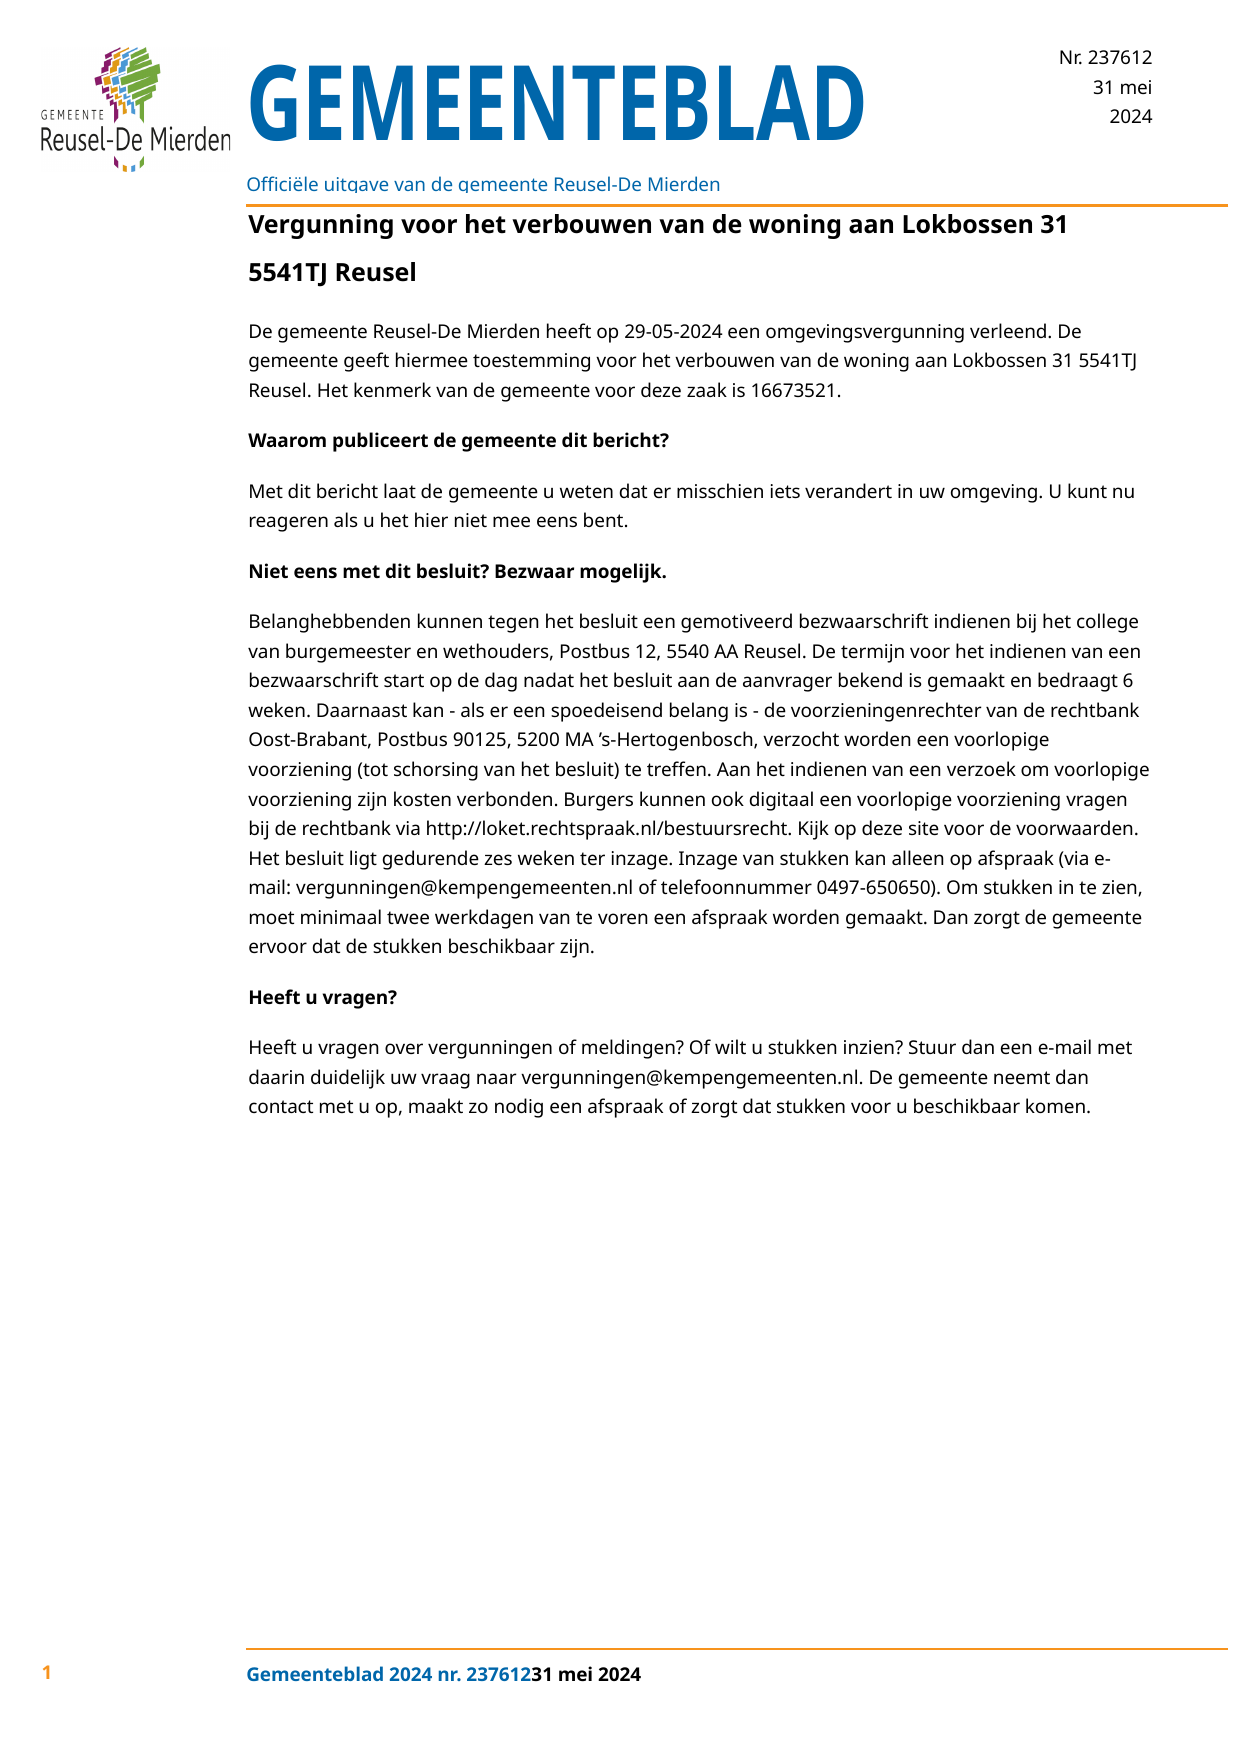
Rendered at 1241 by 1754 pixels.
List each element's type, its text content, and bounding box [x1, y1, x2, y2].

text Heeft u vragen? [248, 984, 1152, 1010]
text Heeft u vragen over vergunningen of meldingen? Of wilt u stukken inzien? Stuur dan een e-mail met daarin duidelijk uw vraag naar vergunningen@kempengemeenten.nl. De gemeente neemt dan contact met u op, maakt zo nodig een afspraak of zorgt dat stukken voor u beschikbaar komen. [248, 1034, 1152, 1119]
text Belanghebbenden kunnen tegen het besluit een gemotiveerd bezwaarschrift indienen bij het college van burgemeester en wethouders, Postbus 12, 5540 AA Reusel. De termijn voor het indienen van een bezwaarschrift start op de dag nadat het besluit aan de aanvrager bekend is gemaakt en bedraagt 6 weken. Daarnaast kan - als er een spoedeisend belang is - de voorzieningenrechter van de rechtbank Oost-Brabant, Postbus 90125, 5200 MA ’s-Hertogenbosch, verzocht worden een voorlopige voorziening (tot schorsing van het besluit) te treffen. Aan het indienen van een verzoek om voorlopige voorziening zijn kosten verbonden. Burgers kunnen ook digitaal een voorlopige voorziening vragen bij de rechtbank via http://loket.rechtspraak.nl/bestuursrecht. Kijk op deze site voor de voorwaarden. Het besluit ligt gedurende zes weken ter inzage. Inzage van stukken kan alleen op afspraak (via e-mail: vergunningen@kempengemeenten.nl of telefoonnummer 0497-650650). Om stukken in te zien, moet minimaal twee werkdagen van te voren een afspraak worden gemaakt. Dan zorgt de gemeente ervoor dat de stukken beschikbaar zijn. [248, 608, 1152, 959]
text Niet eens met dit besluit? Bezwaar mogelijk. [248, 558, 1152, 584]
text Vergunning voor het verbouwen van de woning aan Lokbossen 31 5541TJ Reusel [248, 207, 1152, 288]
text Met dit bericht laat de gemeente u weten dat er misschien iets verandert in uw omgeving. U kunt nu reageren als u het hier niet mee eens bent. [248, 478, 1152, 533]
picture [41, 47, 231, 172]
text Waarom publiceert de gemeente dit bericht? [248, 427, 1152, 453]
text De gemeente Reusel-De Mierden heeft op 29-05-2024 een omgevingsvergunning verleend. De gemeente geeft hiermee toestemming voor het verbouwen van de woning aan Lokbossen 31 5541TJ Reusel. Het kenmerk van de gemeente voor deze zaak is 16673521. [248, 318, 1152, 403]
